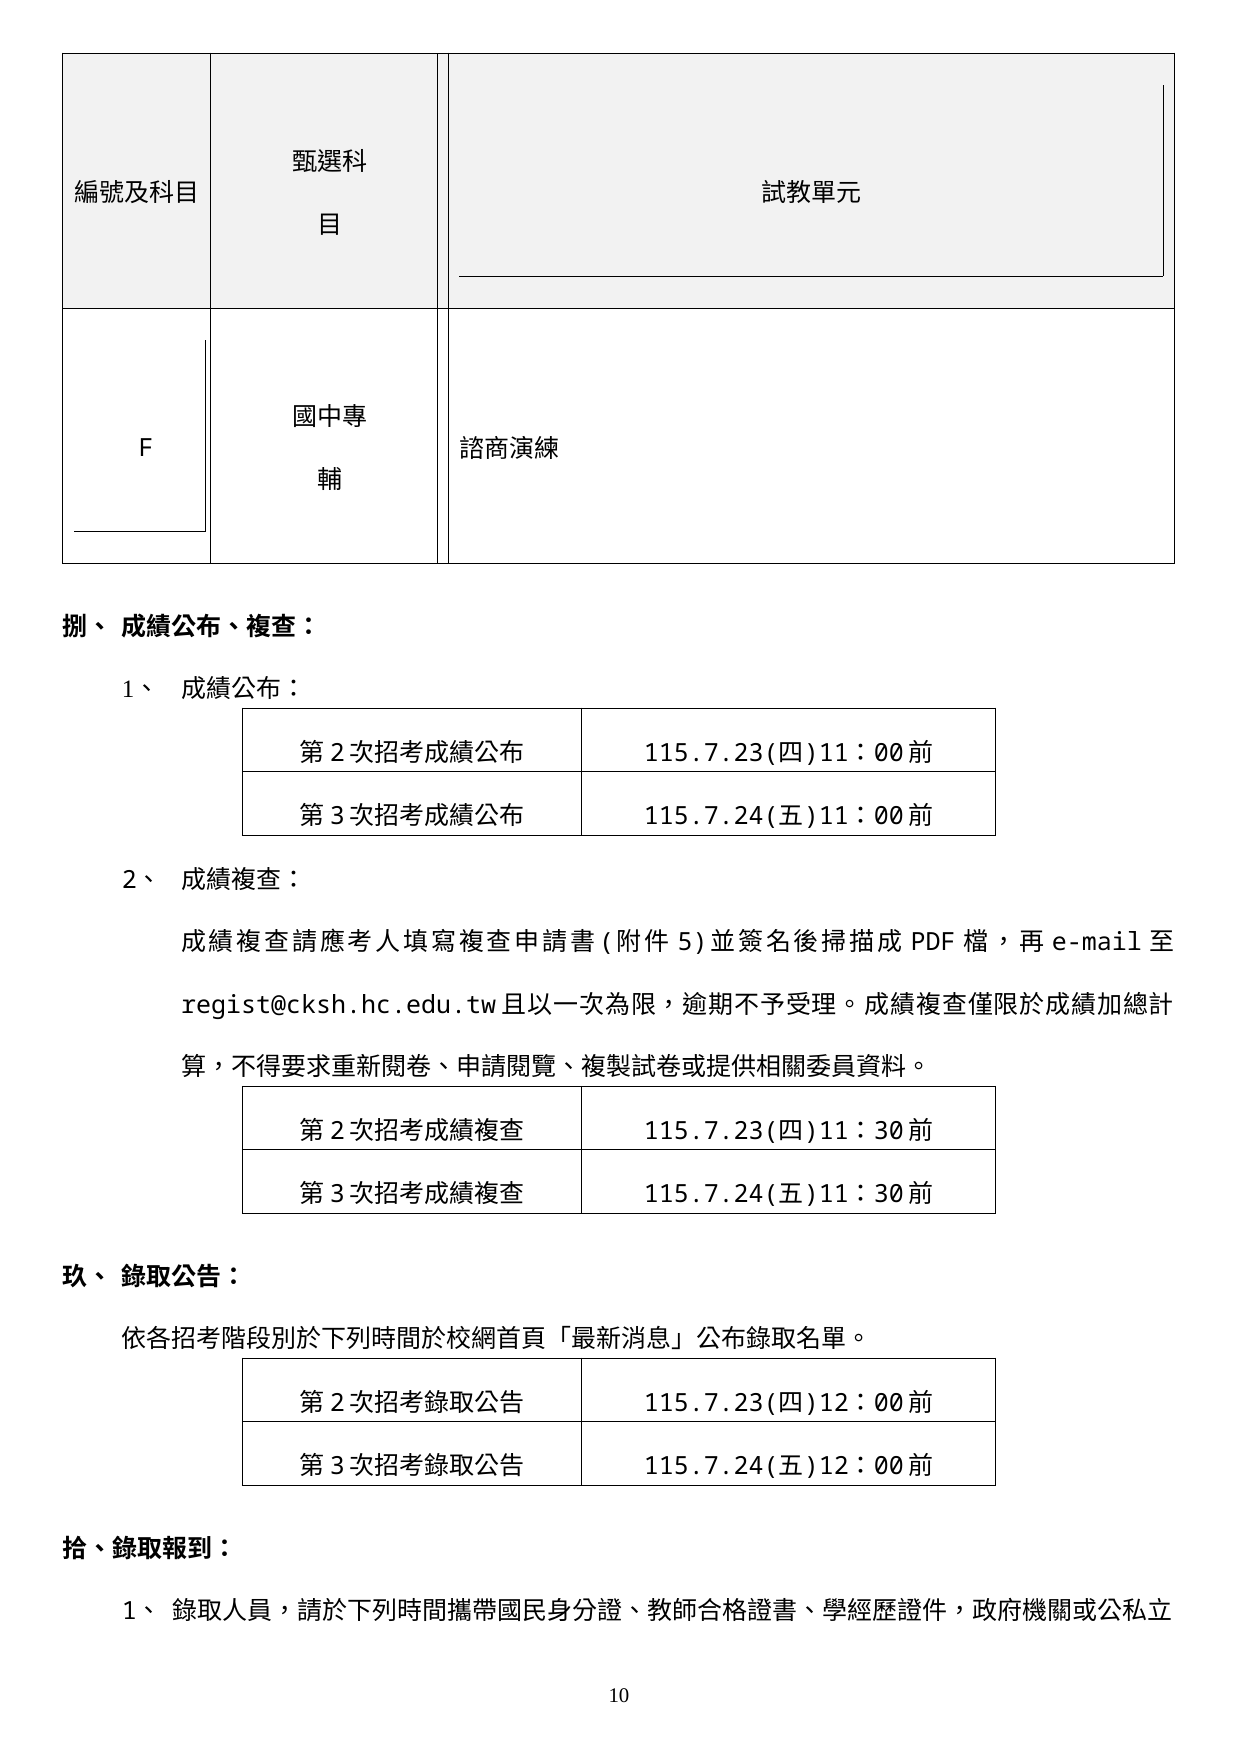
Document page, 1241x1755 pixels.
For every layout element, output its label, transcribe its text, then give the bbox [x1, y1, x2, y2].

text 拾、錄取報到： [63, 1504, 1175, 1567]
table_header 115.7.23(四)11：00前 [582, 709, 995, 771]
table_header [438, 54, 448, 308]
table_header 第2次招考錄取公告 [243, 1359, 581, 1421]
table_cell 國中專輔 [211, 309, 437, 563]
table_cell F [63, 309, 210, 563]
list 錄取公告： [63, 1233, 1175, 1295]
table_cell 115.7.24(五)12：00前 [582, 1422, 995, 1485]
text 成績複查請應考人填寫複查申請書(附件5)並簽名後掃描成PDF檔，再e-mail至regist@cksh.hc.edu.tw且以一次為限，逾期不予受理。成績複查僅限於成績加總計算，不得要求重新閱卷、申請閱覽、複製試卷或提供相關委員資料。 [181, 898, 1175, 1086]
table_header 115.7.23(四)11：30前 [582, 1087, 995, 1149]
list 成績複查： [122, 836, 1175, 898]
table_cell [438, 309, 448, 563]
table_header 第2次招考成績複查 [243, 1087, 581, 1149]
text 依各招考階段別於下列時間於校網首頁「最新消息」公布錄取名單。 [122, 1295, 1175, 1358]
table_cell 第3次招考成績複查 [243, 1150, 581, 1213]
table_cell 115.7.24(五)11：30前 [582, 1150, 995, 1213]
table_cell 115.7.24(五)11：00前 [582, 772, 995, 835]
table_cell 諮商演練 [449, 309, 1174, 563]
table_header 試教單元 [449, 54, 1174, 308]
table_header 甄選科目 [211, 54, 437, 308]
table_cell 第3次招考成績公布 [243, 772, 581, 835]
list 成績公布： [122, 645, 1175, 708]
table_header 編號及科目 [63, 54, 210, 308]
table_header 115.7.23(四)12：00前 [582, 1359, 995, 1421]
list 成績公布、複查： [63, 583, 1175, 645]
list 錄取人員，請於下列時間攜帶國民身分證、教師合格證書、學經歷證件，政府機關或公私立 [122, 1567, 1175, 1629]
table_cell 第3次招考錄取公告 [243, 1422, 581, 1485]
table_header 第2次招考成績公布 [243, 709, 581, 771]
